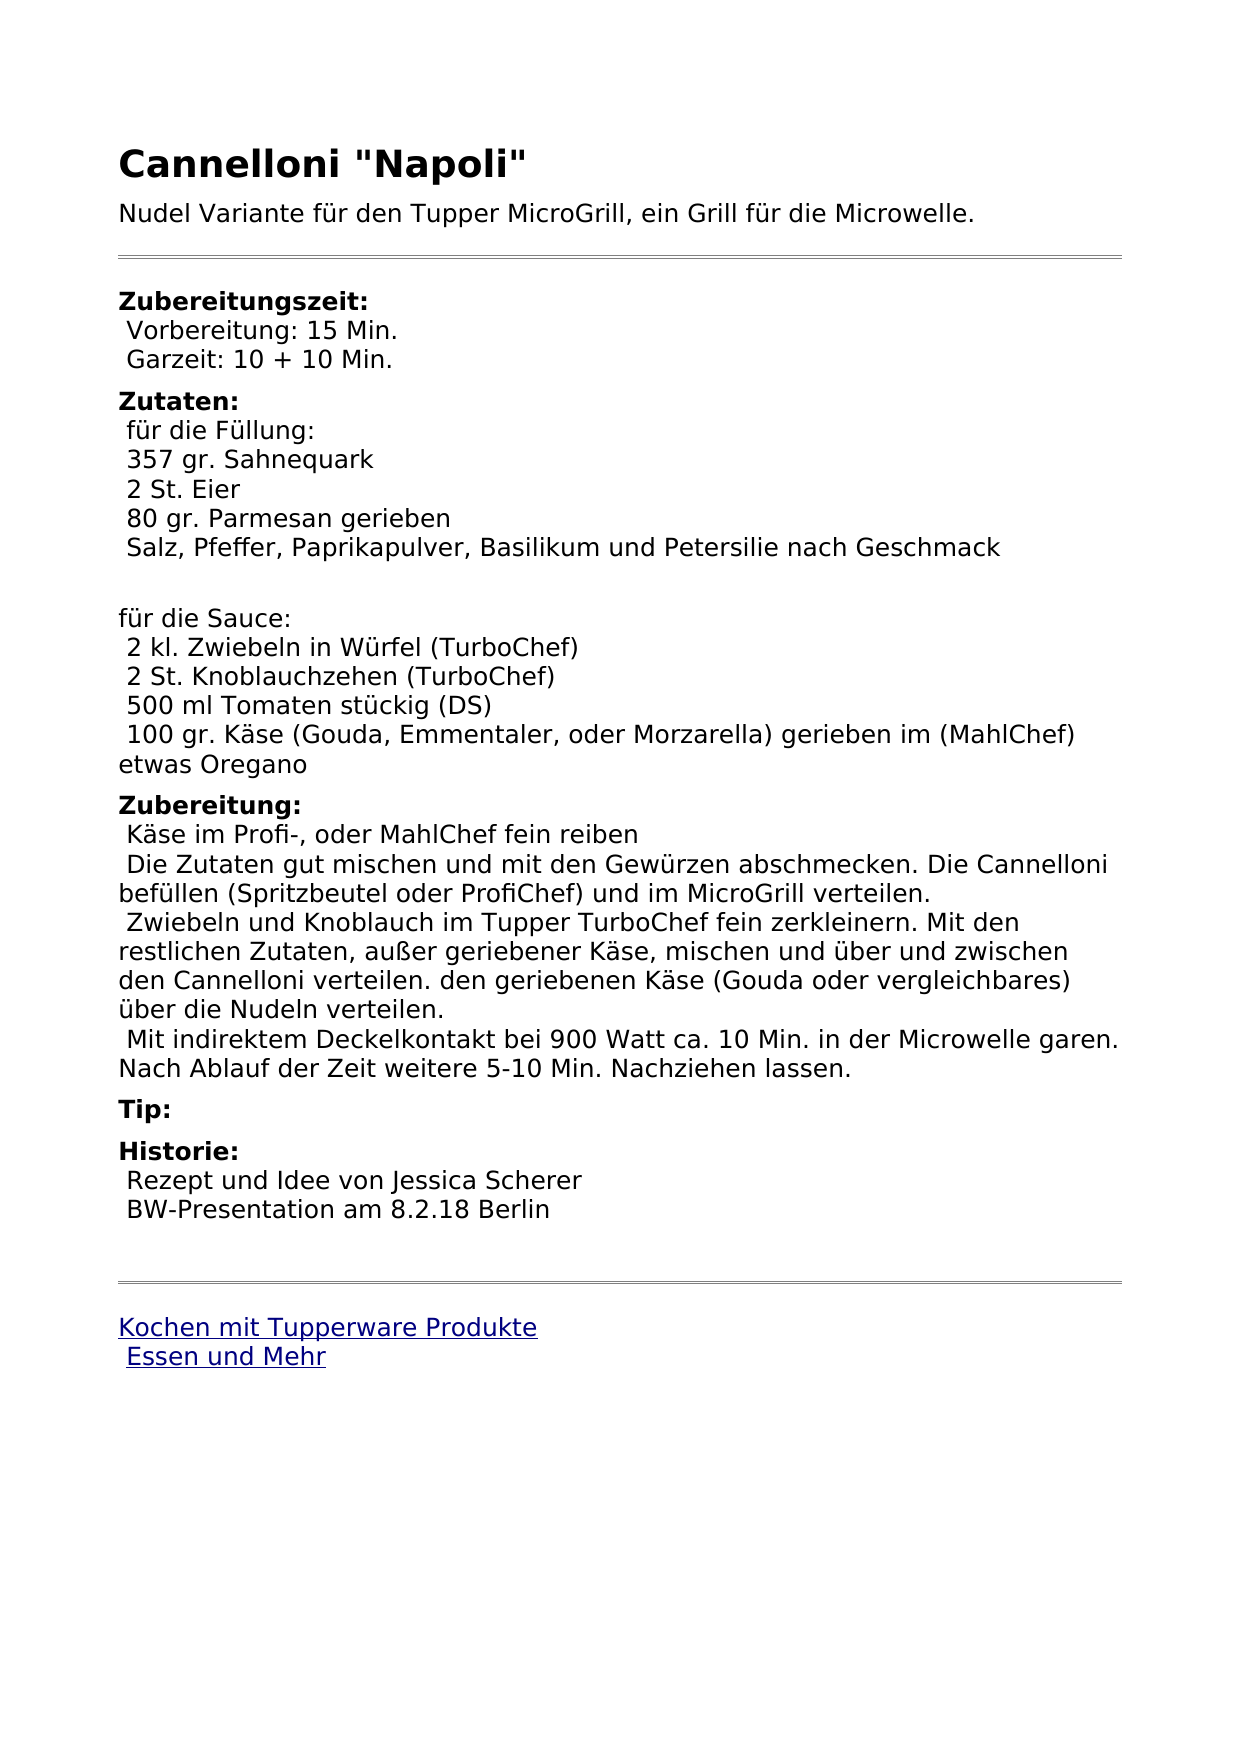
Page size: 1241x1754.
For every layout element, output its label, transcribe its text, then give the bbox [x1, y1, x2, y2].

text Tip: [118, 1096, 1122, 1125]
subtitle Cannelloni "Napoli" [118, 143, 1122, 187]
text Kochen mit Tupperware Produkte Essen und Mehr [118, 1313, 1122, 1400]
text Zubereitungszeit: Vorbereitung: 15 Min. Garzeit: 10 + 10 Min. [118, 287, 1122, 375]
text Nudel Variante für den Tupper MicroGrill, ein Grill für die Microwelle. [118, 199, 1122, 228]
text Zutaten: für die Füllung: 357 gr. Sahnequark 2 St. Eier 80 gr. Parmesan gerieben Salz, Pfeffer, Paprikapulver, Basilikum und Petersilie nach Geschmack [118, 387, 1122, 591]
text Zubereitung: Käse im Profi-, oder MahlChef fein reiben Die Zutaten gut mischen und mit den Gewürzen abschmecken. Die Cannelloni befüllen (Spritzbeutel oder ProfiChef) und im MicroGrill verteilen. Zwiebeln und Knoblauch im Tupper TurboChef fein zerkleinern. Mit den restlichen Zutaten, außer geriebener Käse, mischen und über und zwischen den Cannelloni verteilen. den geriebenen Käse (Gouda oder vergleichbares) über die Nudeln verteilen. Mit indirektem Deckelkontakt bei 900 Watt ca. 10 Min. in der Microwelle garen. Nach Ablauf der Zeit weitere 5-10 Min. Nachziehen lassen. [118, 791, 1122, 1083]
text Historie: Rezept und Idee von Jessica Scherer BW-Presentation am 8.2.18 Berlin [118, 1137, 1122, 1254]
text für die Sauce: 2 kl. Zwiebeln in Würfel (TurboChef) 2 St. Knoblauchzehen (TurboChef) 500 ml Tomaten stückig (DS) 100 gr. Käse (Gouda, Emmentaler, oder Morzarella) gerieben im (MahlChef) etwas Oregano [118, 604, 1122, 779]
